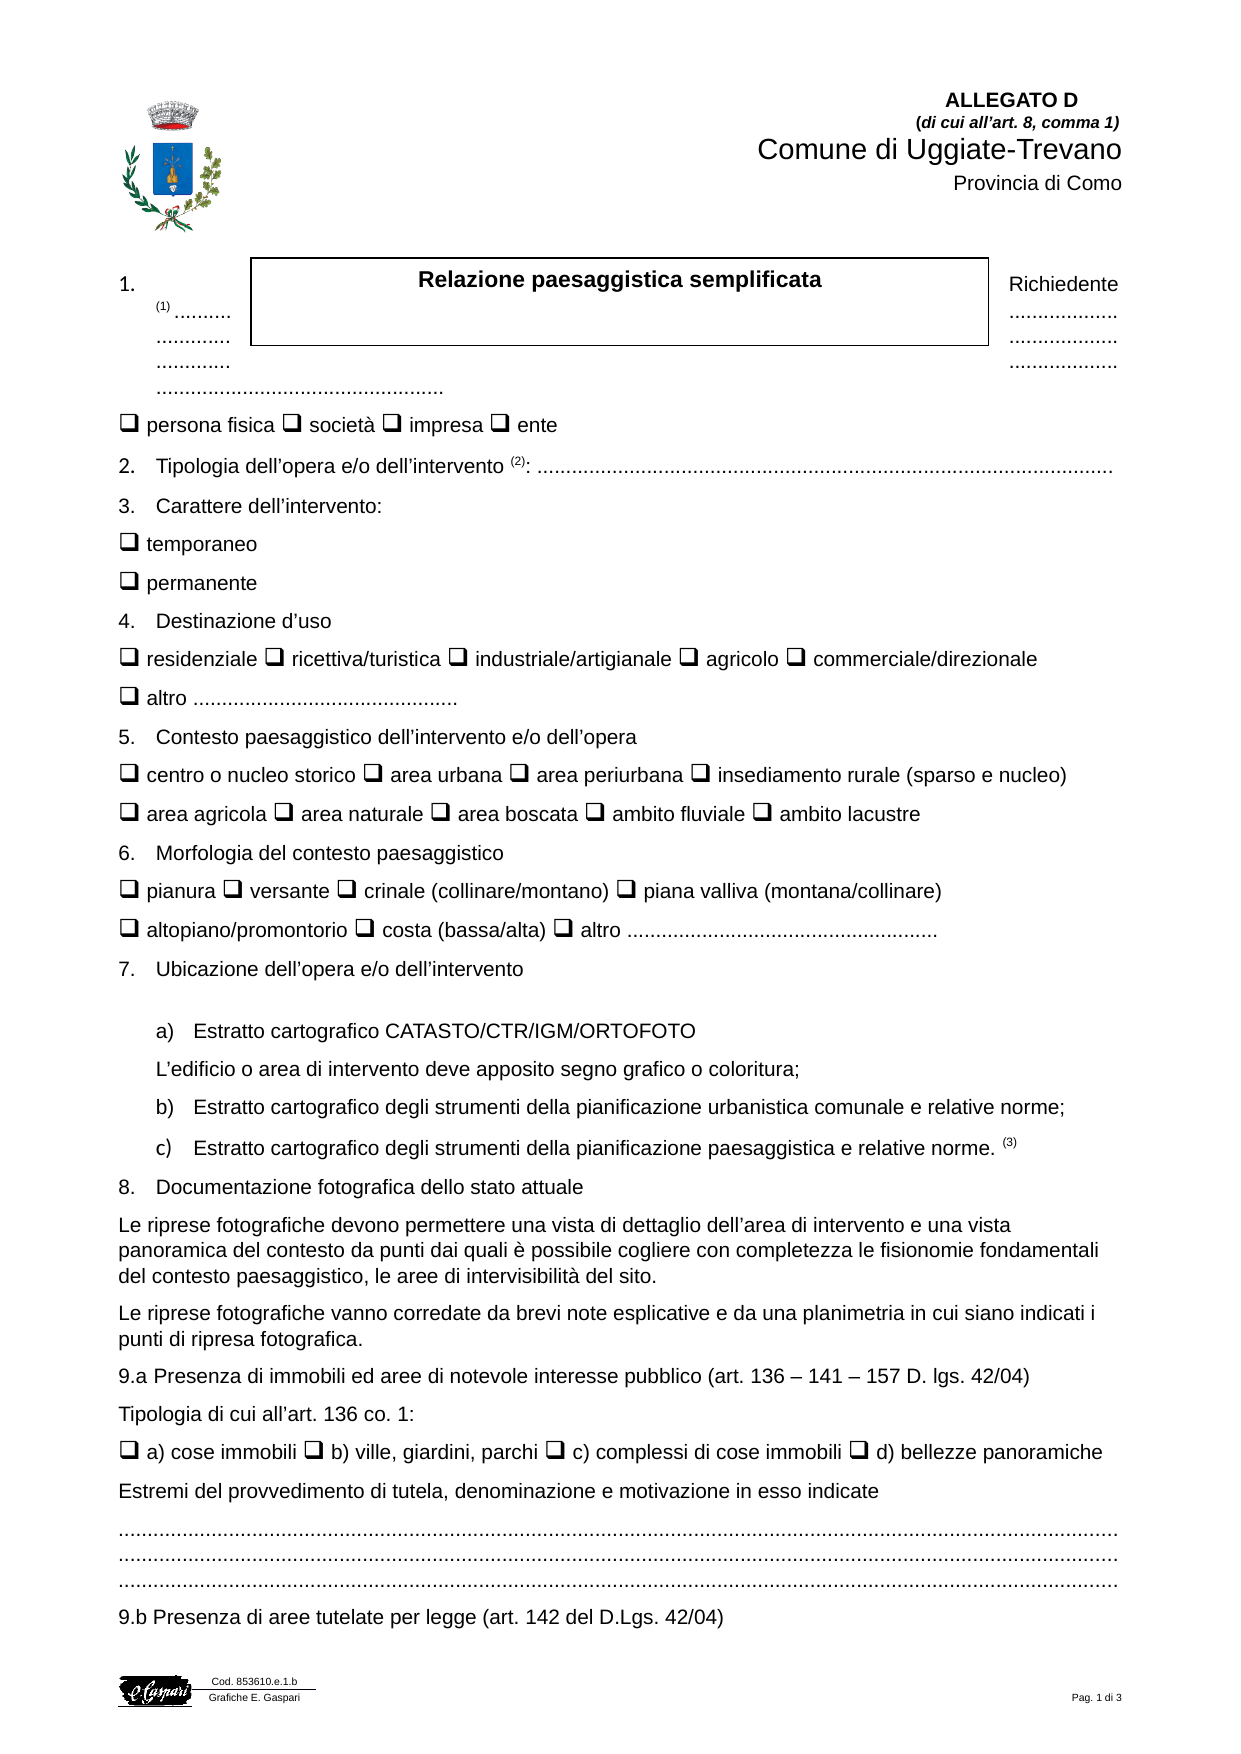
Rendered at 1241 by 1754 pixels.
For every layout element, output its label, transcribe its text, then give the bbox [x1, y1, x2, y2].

text Comune di Uggiate-Trevano [224, 132, 1122, 166]
list Destinazione d’uso [118, 609, 1122, 633]
list Estratto cartografico degli strumenti della pianificazione paesaggistica e relative norme. (3) [156, 1133, 1122, 1161]
text  permanente [118, 570, 1122, 595]
text  temporaneo [118, 531, 1122, 556]
list Tipologia dell’opera e/o dell’intervento (2): .................................................................................................... [118, 451, 1122, 479]
text 9.b Presenza di aree tutelate per legge (art. 142 del D.Lgs. 42/04) [118, 1605, 1122, 1629]
text L’edificio o area di intervento deve apposito segno grafico o coloritura; [156, 1057, 1122, 1081]
list Richiedente (1) ............................................................................................................................................... [118, 269, 1122, 399]
text  area agricola  area naturale  area boscata  ambito fluviale  ambito lacustre [118, 802, 1122, 827]
text Le riprese fotografiche devono permettere una vista di dettaglio dell’area di intervento e una vista panoramica del contesto da punti dai quali è possibile cogliere con completezza le fisionomie fondamentali del contesto paesaggistico, le aree di intervisibilità del sito. [118, 1213, 1122, 1287]
list Ubicazione dell’opera e/o dell’intervento [118, 957, 1122, 981]
list Estratto cartografico degli strumenti della pianificazione urbanistica comunale e relative norme; [156, 1095, 1122, 1119]
list Morfologia del contesto paesaggistico [118, 841, 1122, 865]
text Le riprese fotografiche vanno corredate da brevi note esplicative e da una planimetria in cui siano indicati i punti di ripresa fotografica. [118, 1301, 1122, 1351]
text 9.a Presenza di immobili ed aree di notevole interesse pubblico (art. 136 – 141 – 157 D. lgs. 42/04) [118, 1364, 1122, 1388]
text  a) cose immobili  b) ville, giardini, parchi  c) complessi di cose immobili  d) bellezze panoramiche [118, 1440, 1122, 1465]
text  altro .............................................. [118, 686, 1122, 711]
text Provincia di Como [224, 171, 1122, 194]
text  persona fisica  società  impresa  ente [118, 412, 1122, 437]
text Estremi del provvedimento di tutela, denominazione e motivazione in esso indicate [118, 1479, 1122, 1503]
picture [122, 101, 224, 233]
text Tipologia di cui all’art. 136 co. 1: [118, 1402, 1122, 1426]
text  pianura  versante  crinale (collinare/montano)  piana valliva (montana/collinare) [118, 879, 1122, 904]
text  residenziale  ricettiva/turistica  industriale/artigianale  agricolo  commerciale/direzionale [118, 647, 1122, 672]
picture [118, 1674, 192, 1706]
list Contesto paesaggistico dell’intervento e/o dell’opera [118, 725, 1122, 749]
list Documentazione fotografica dello stato attuale [118, 1175, 1122, 1199]
list Carattere dell’intervento: [118, 494, 1122, 518]
text  altopiano/promontorio  costa (bassa/alta)  altro ...................................................... [118, 918, 1122, 943]
list Estratto cartografico CATASTO/CTR/IGM/ORTOFOTO [156, 1019, 1122, 1043]
text  centro o nucleo storico  area urbana  area periurbana  insediamento rurale (sparso e nucleo) [118, 763, 1122, 788]
